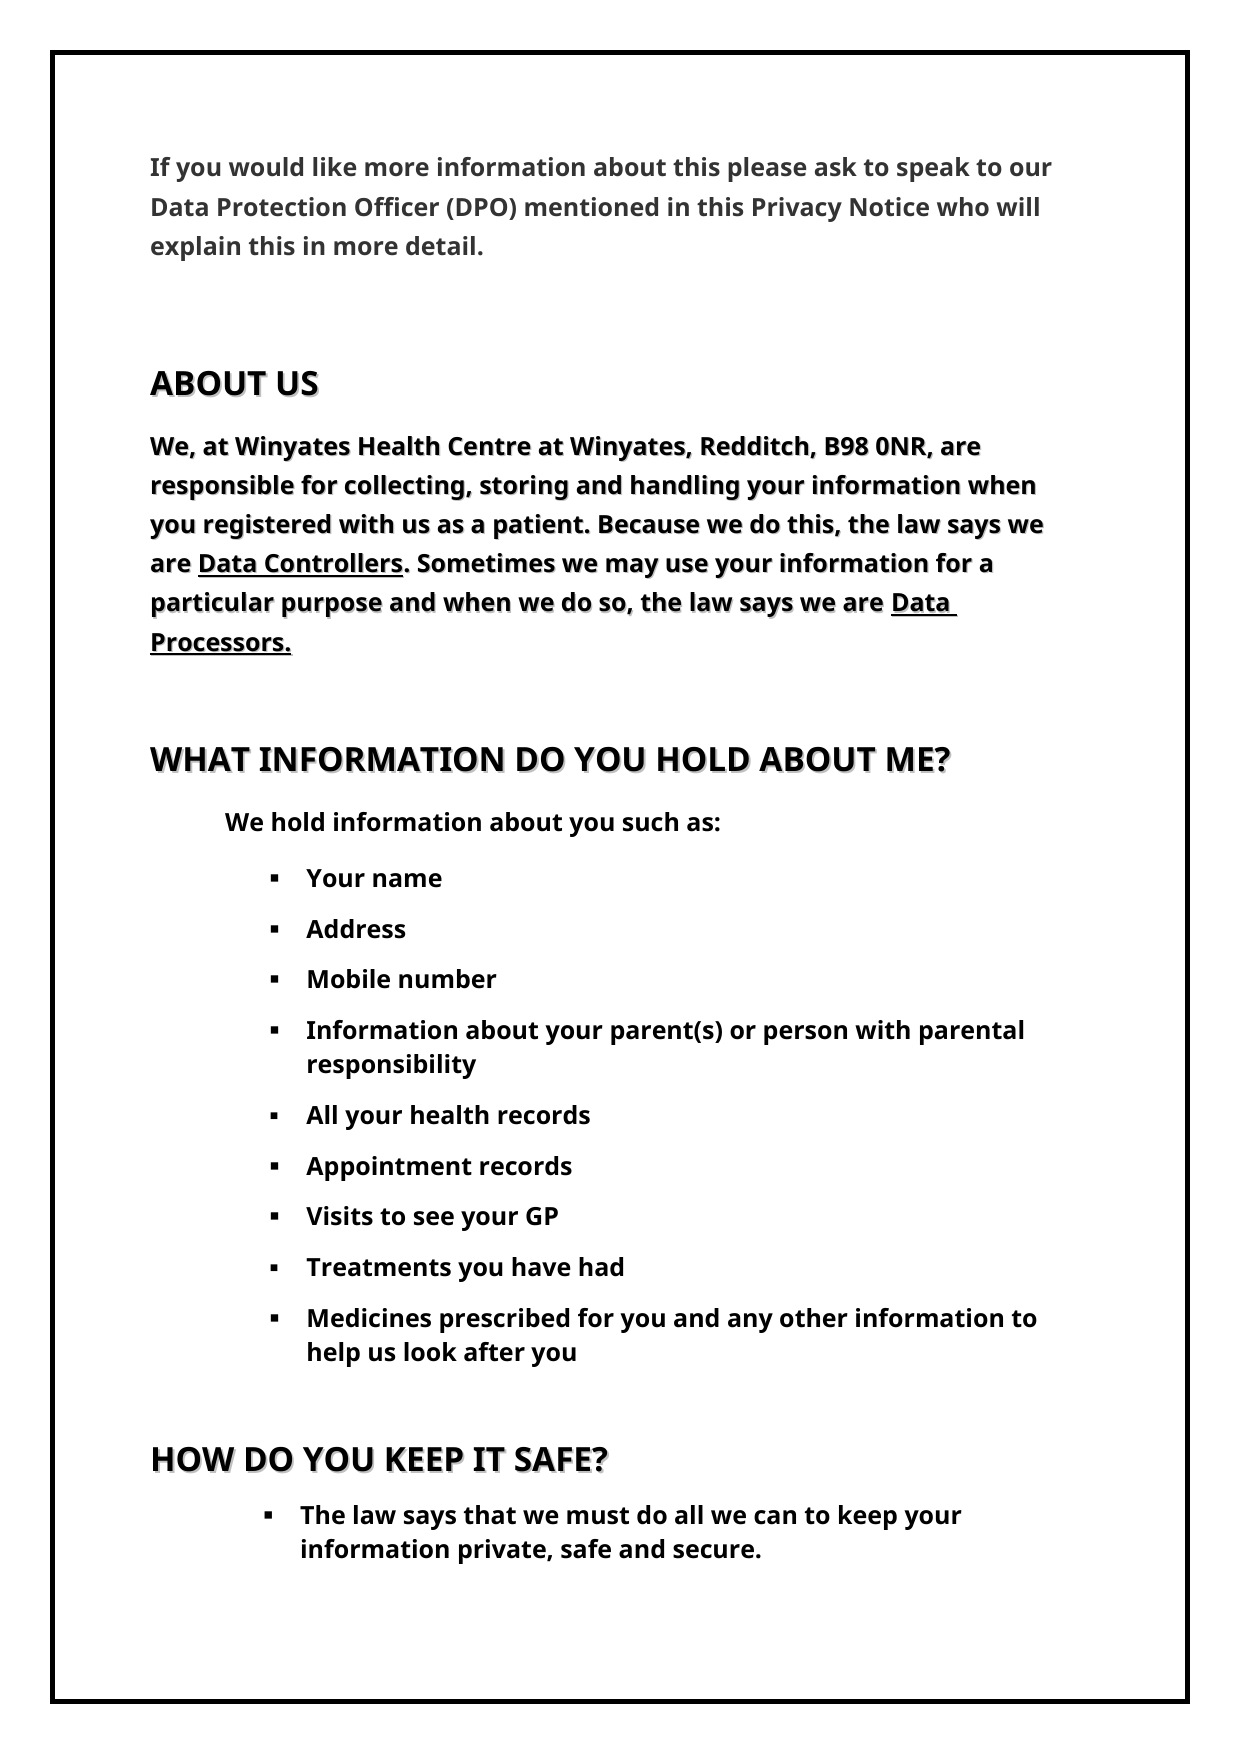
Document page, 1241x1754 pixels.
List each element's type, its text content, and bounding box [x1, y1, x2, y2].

text If you would like more information about this please ask to speak to our Data Protection Officer (DPO) mentioned in this Privacy Notice who will explain this in more detail. [150, 150, 1090, 262]
text ABOUT US [150, 359, 1090, 405]
list Information about your parent(s) or person with parental responsibility [269, 1013, 1090, 1081]
list Treatments you have had [269, 1250, 1090, 1284]
list All your health records [269, 1097, 1090, 1132]
list Address [269, 911, 1090, 945]
text HOW DO YOU KEEP IT SAFE? [150, 1436, 1090, 1481]
list Mobile number [269, 962, 1090, 996]
text WHAT INFORMATION DO YOU HOLD ABOUT ME? [150, 736, 1090, 781]
list The law says that we must do all we can to keep your information private, safe and secure. [262, 1498, 1090, 1566]
list Medicines prescribed for you and any other information to help us look after you [269, 1300, 1090, 1368]
text We, at Winyates Health Centre at Winyates, Redditch, B98 0NR, are responsible for collecting, storing and handling your information when you registered with us as a patient. Because we do this, the law says we are Data Controllers. Sometimes we may use your information for a particular purpose and when we do so, the law says we are Data Processors. [150, 428, 1090, 658]
list Your name [269, 861, 1090, 894]
list Appointment records [269, 1148, 1090, 1182]
list Visits to see your GP [269, 1199, 1090, 1233]
list We hold information about you such as: [225, 805, 1090, 839]
